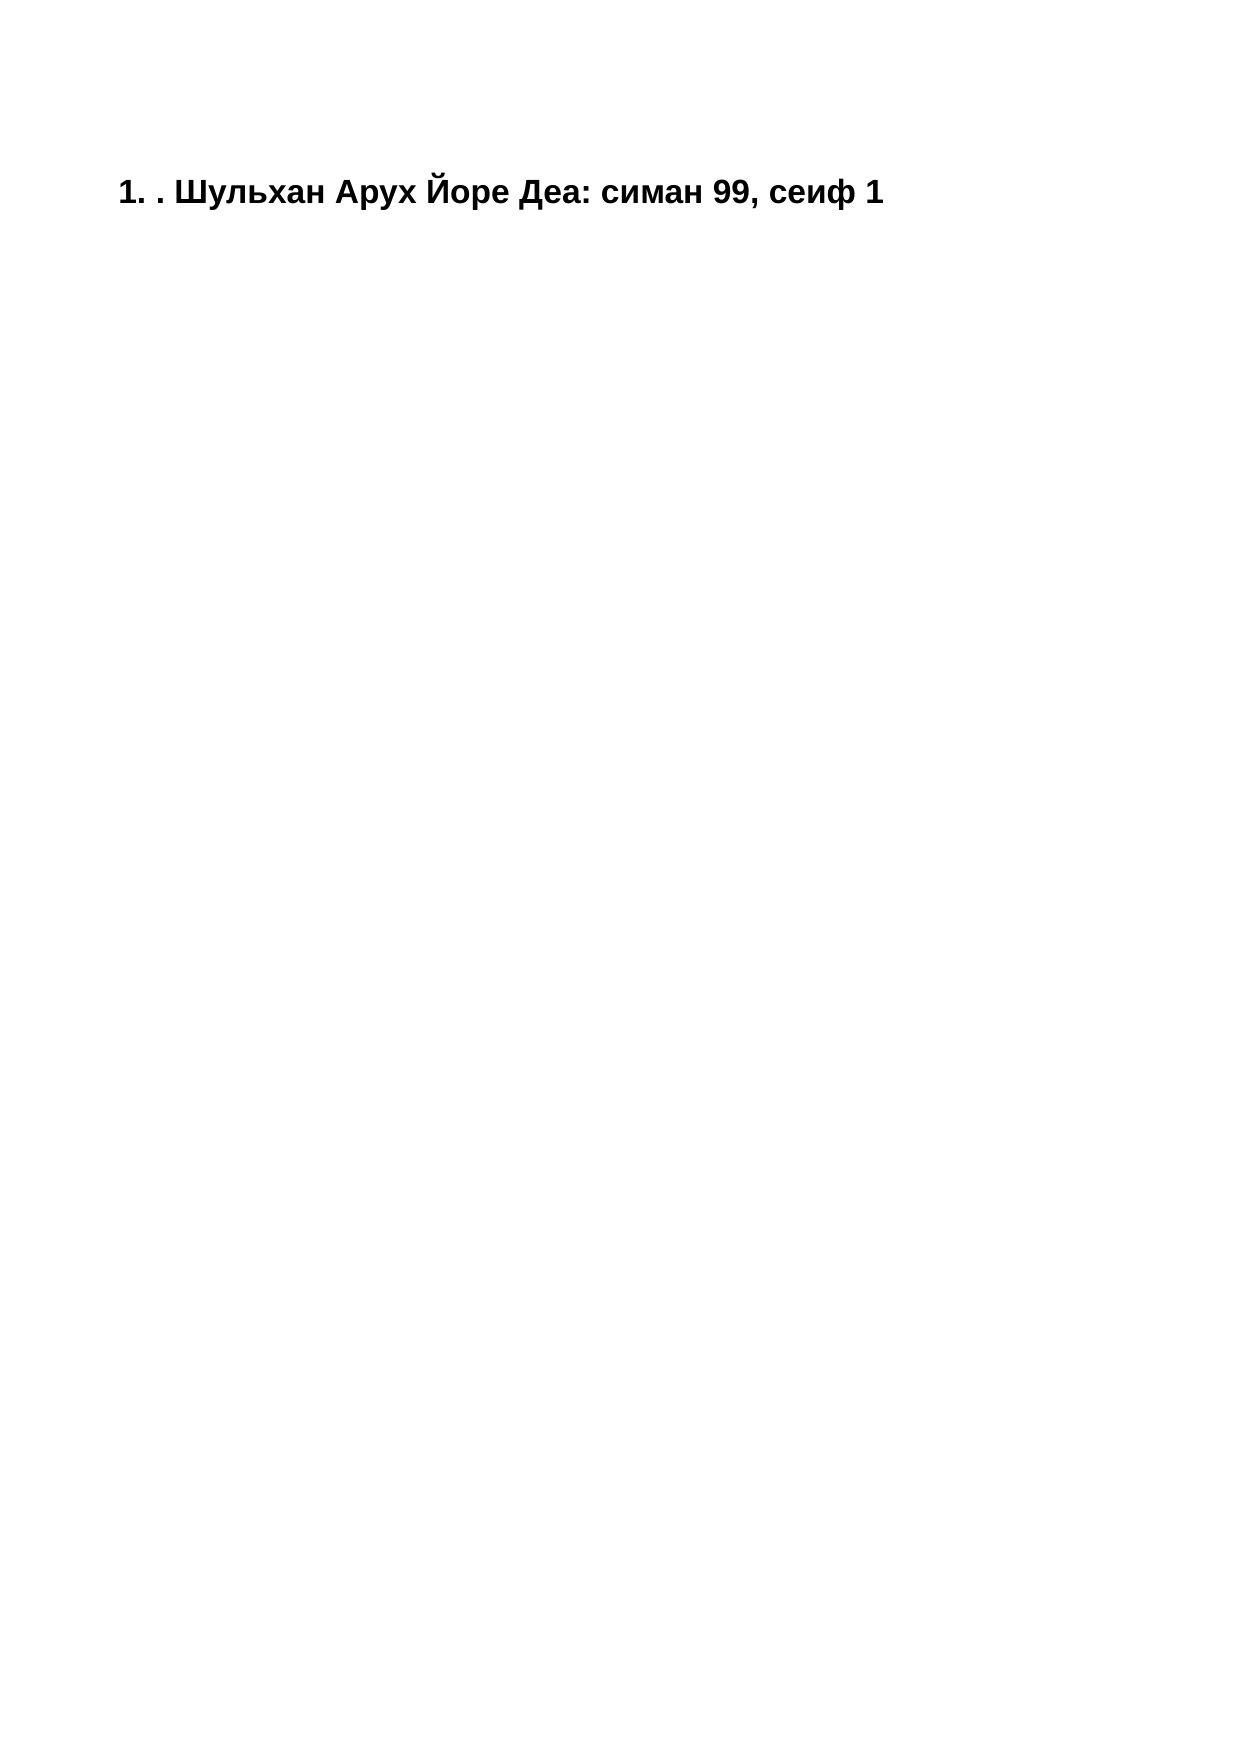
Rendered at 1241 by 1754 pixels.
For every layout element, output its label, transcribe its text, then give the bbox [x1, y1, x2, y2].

subtitle . Шульхан Арух Йоре Деа: симан 99, сеиф 1 [118, 147, 1122, 176]
